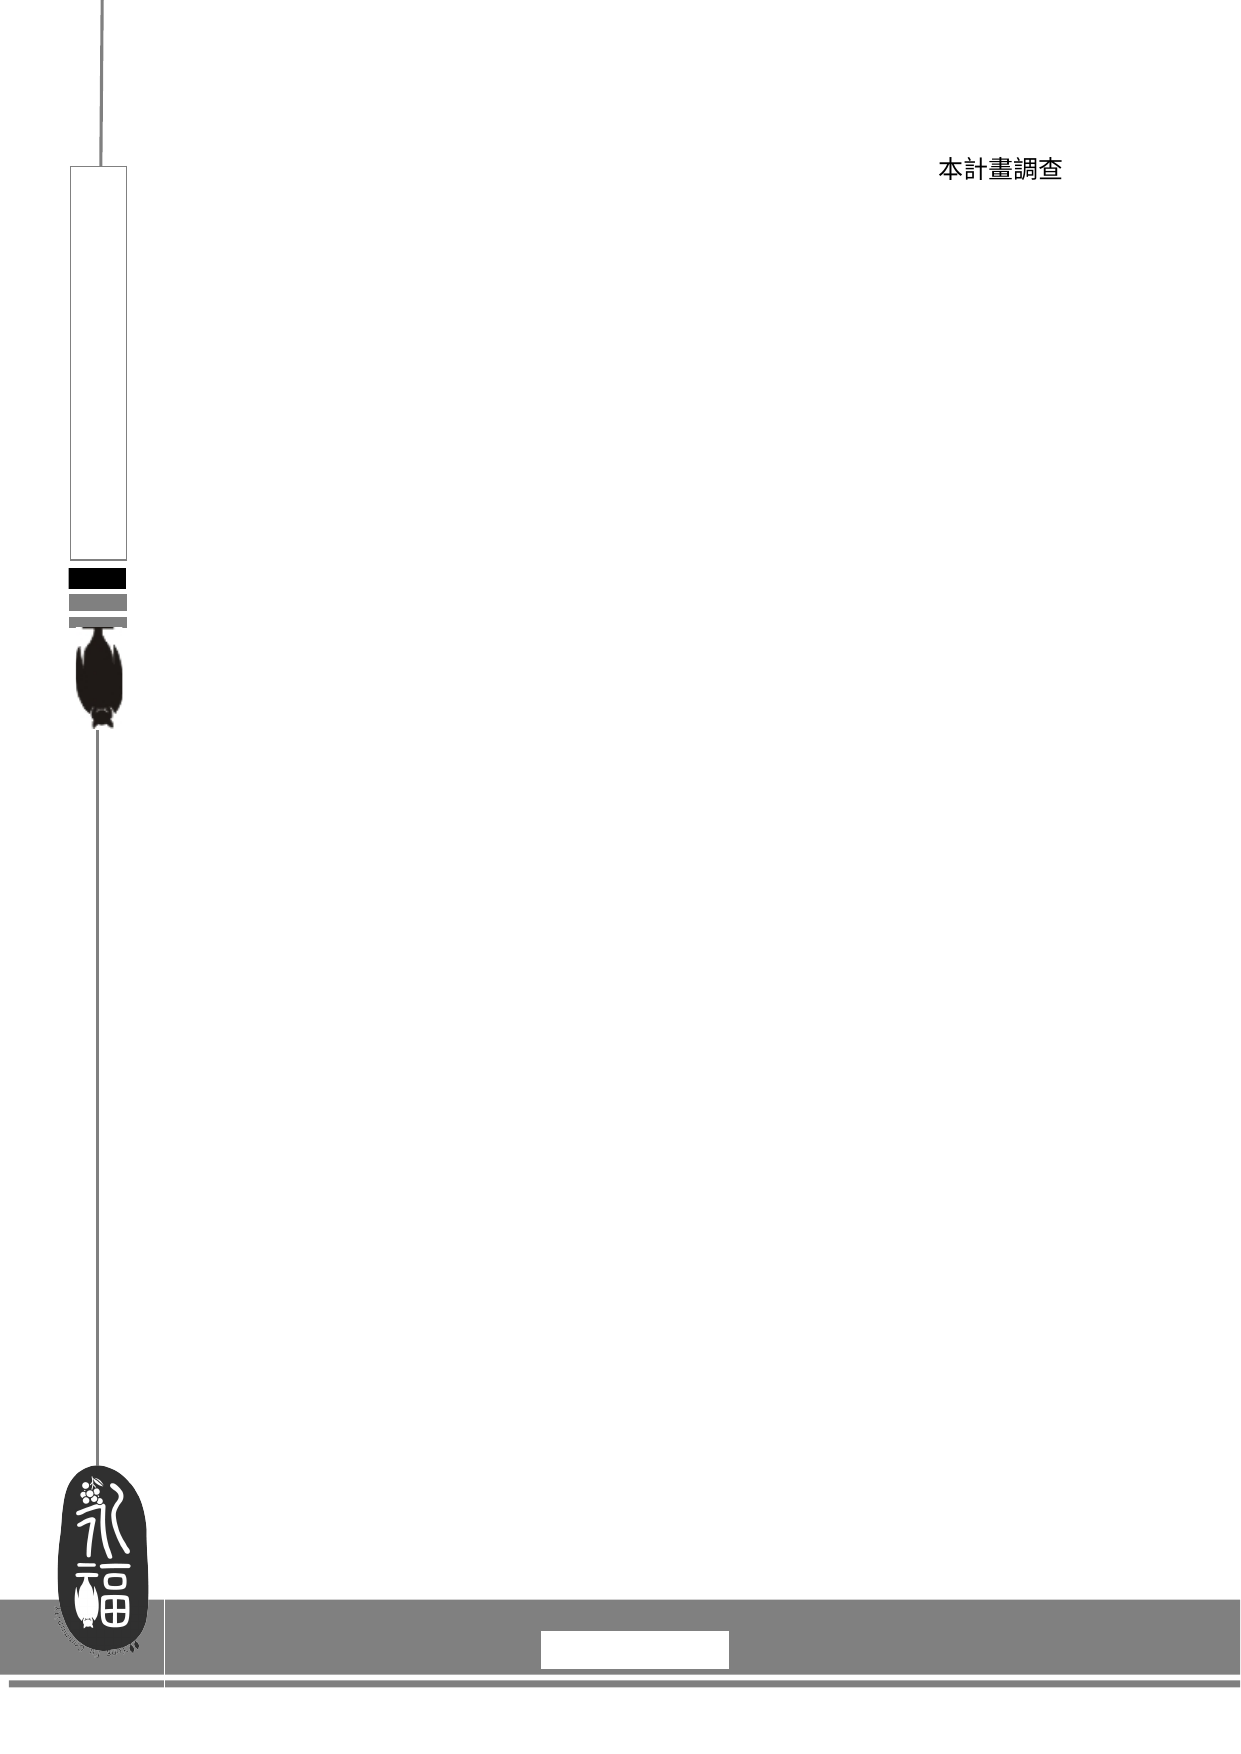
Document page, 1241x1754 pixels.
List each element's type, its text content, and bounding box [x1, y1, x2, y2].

text 本計畫調查 [177, 150, 1063, 186]
picture [75, 627, 123, 729]
